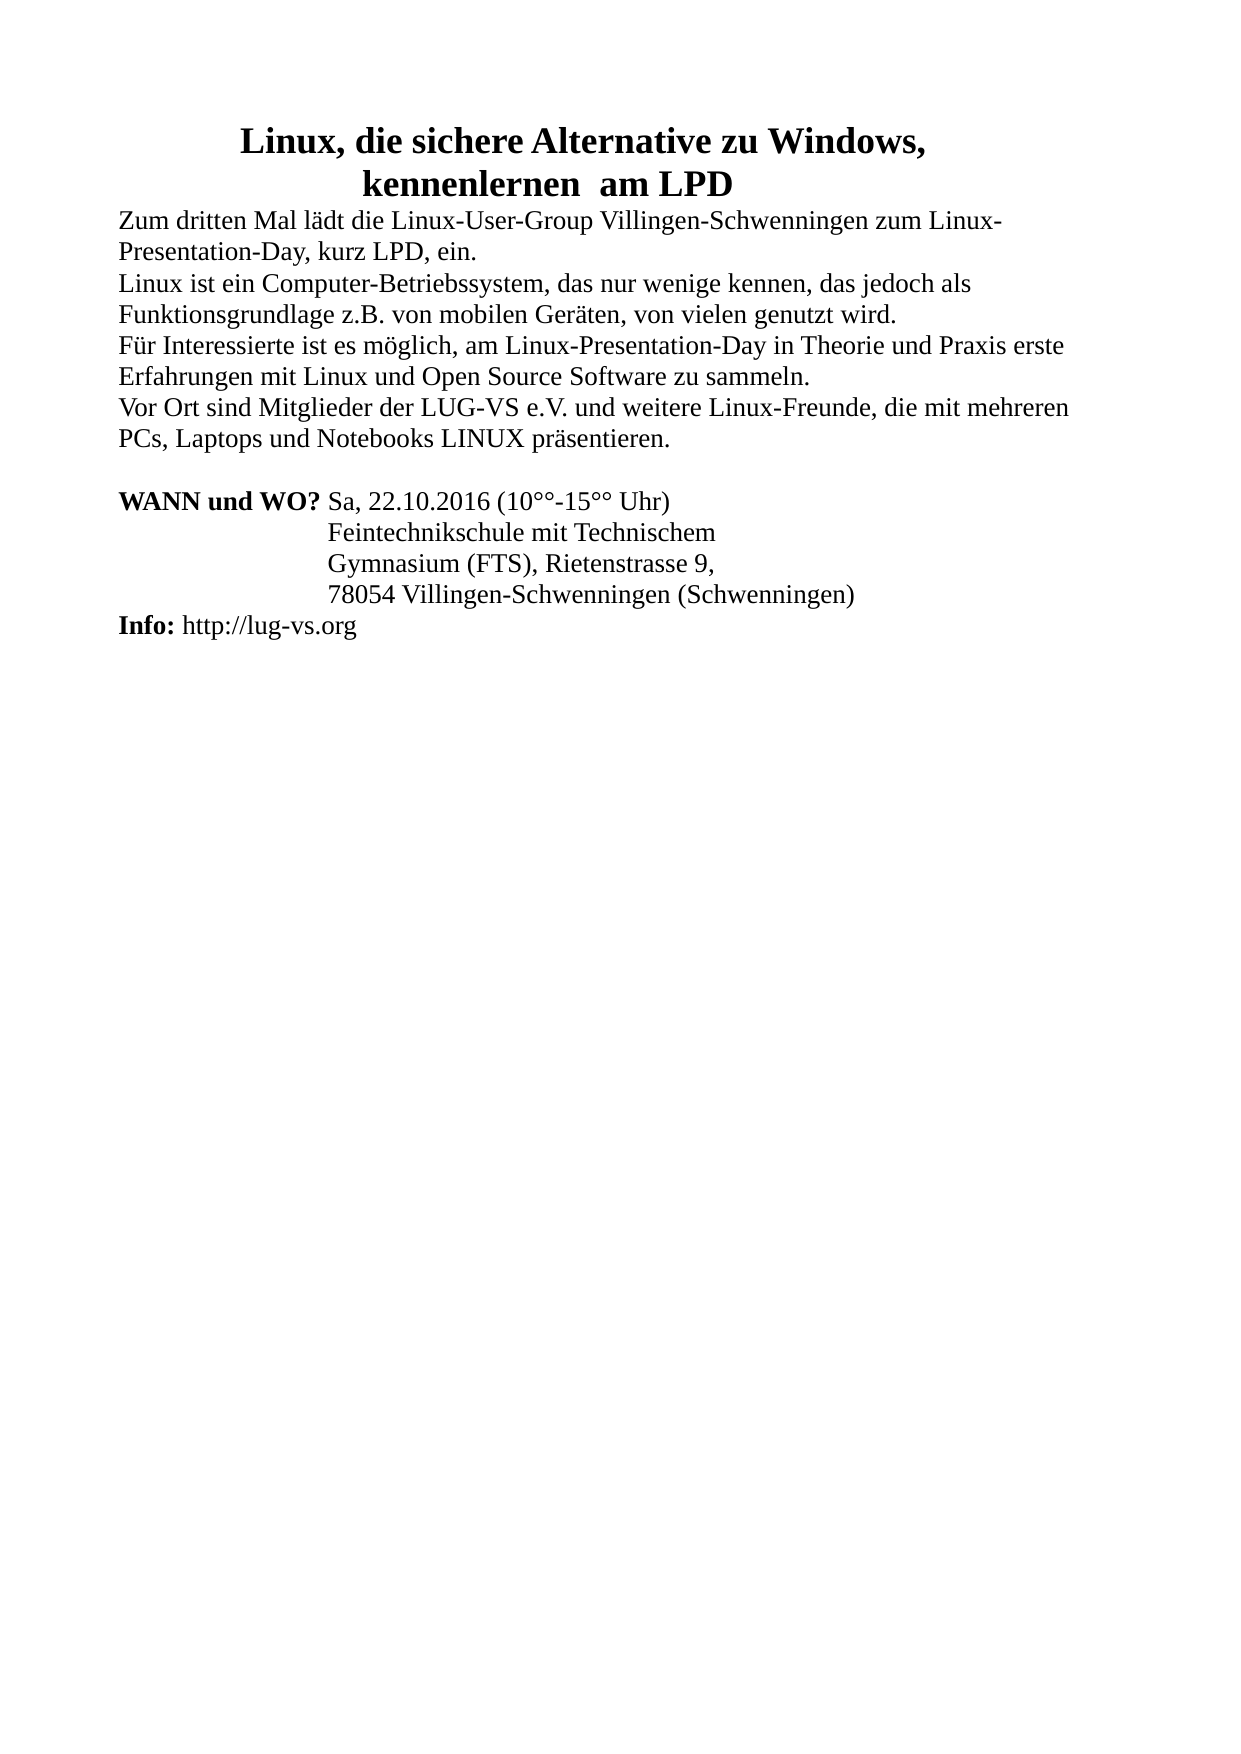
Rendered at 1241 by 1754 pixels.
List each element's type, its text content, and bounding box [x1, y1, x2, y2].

text Info: http://lug-vs.org [118, 609, 1122, 640]
text Linux ist ein Computer-Betriebssystem, das nur wenige kennen, das jedoch als Funktionsgrundlage z.B. von mobilen Geräten, von vielen genutzt wird. [118, 267, 1122, 329]
text WANN und WO? Sa, 22.10.2016 (10°°-15°° Uhr) [118, 485, 1122, 516]
text Gymnasium (FTS), Rietenstrasse 9, [118, 547, 1122, 578]
text Zum dritten Mal lädt die Linux-User-Group Villingen-Schwenningen zum Linux-Presentation-Day, kurz LPD, ein. [118, 204, 1122, 267]
text Feintechnikschule mit Technischem [118, 516, 1122, 547]
text Linux, die sichere Alternative zu Windows, [118, 118, 1122, 161]
text Vor Ort sind Mitglieder der LUG-VS e.V. und weitere Linux-Freunde, die mit mehreren PCs, Laptops und Notebooks LINUX präsentieren. [118, 391, 1122, 453]
text Für Interessierte ist es möglich, am Linux-Presentation-Day in Theorie und Praxis erste Erfahrungen mit Linux und Open Source Software zu sammeln. [118, 329, 1122, 391]
text kennenlernen am LPD [118, 161, 1122, 204]
text 78054 Villingen-Schwenningen (Schwenningen) [118, 578, 1122, 609]
